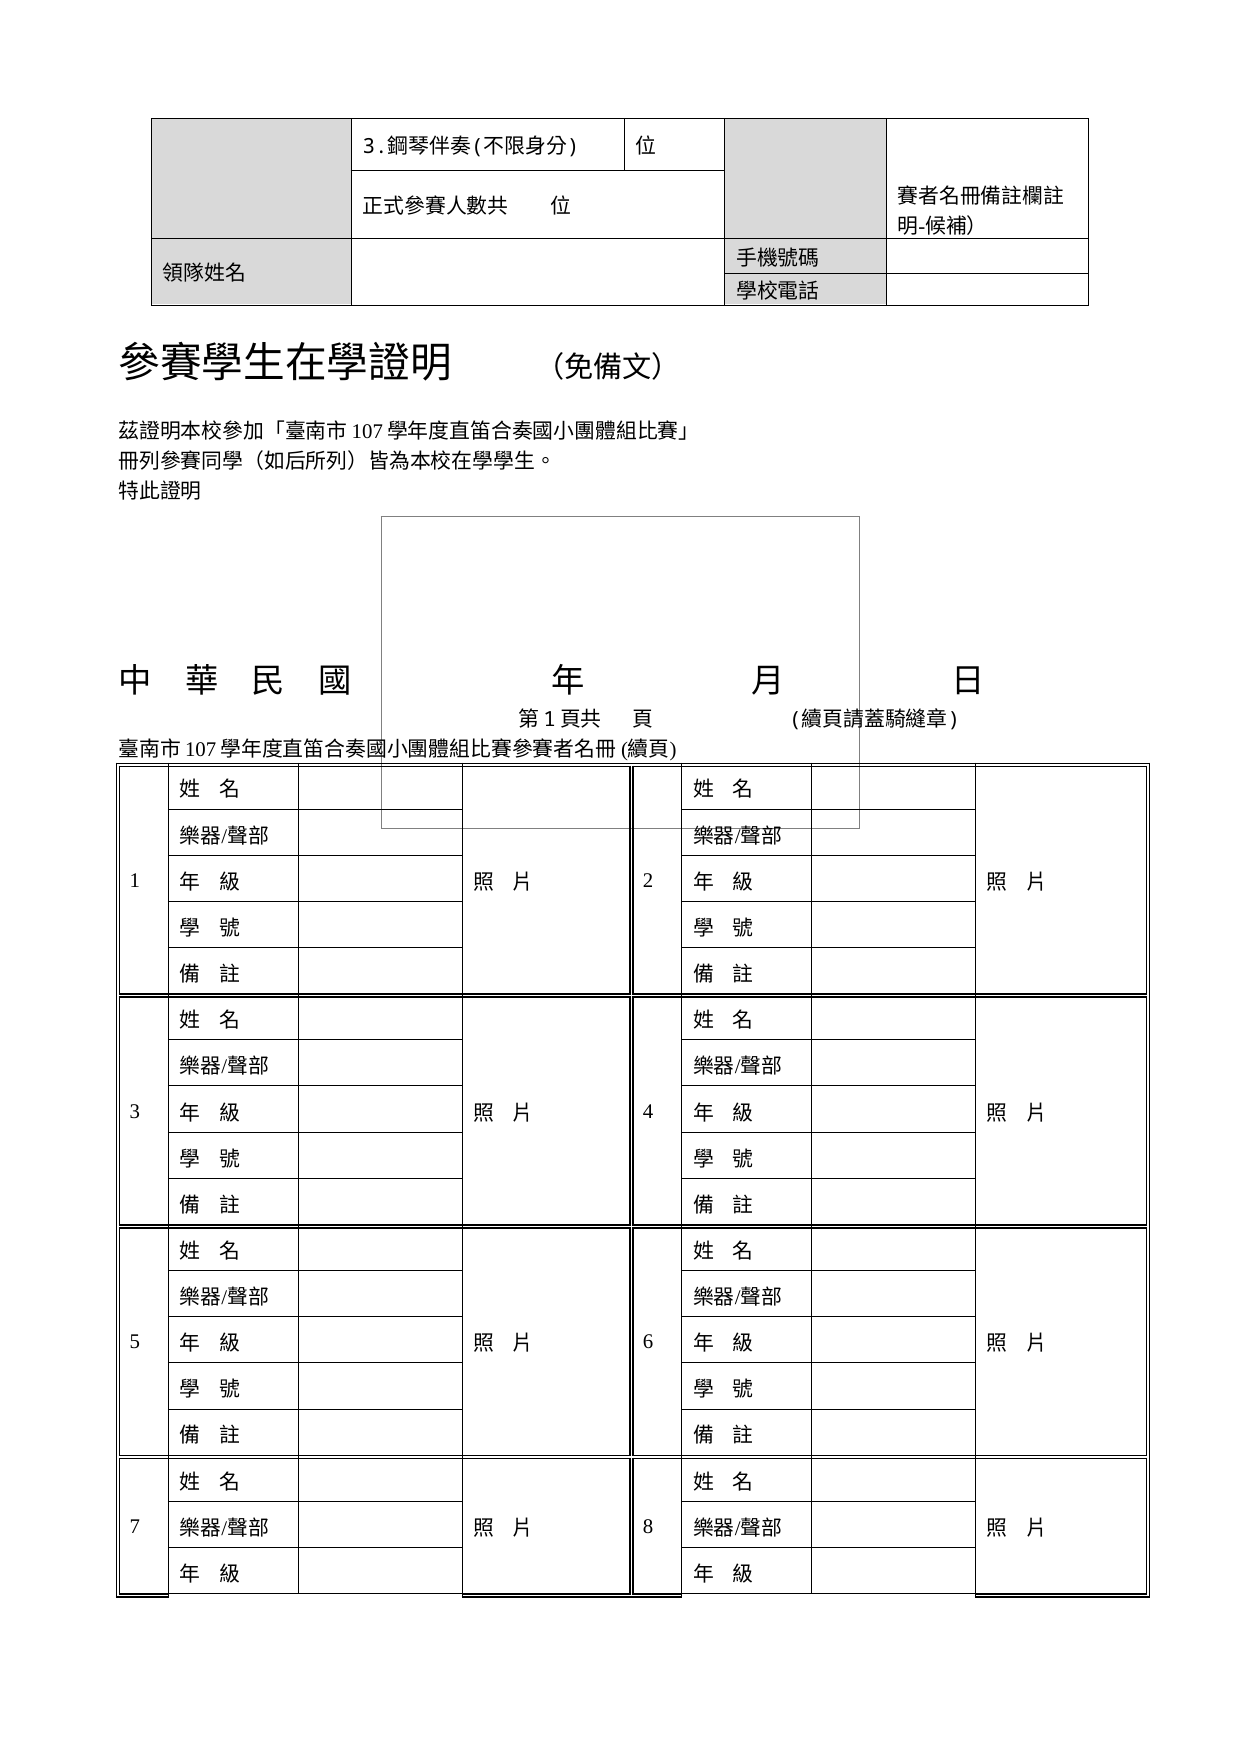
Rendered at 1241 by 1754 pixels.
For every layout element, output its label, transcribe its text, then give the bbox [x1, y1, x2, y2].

text 參賽學生在學證明 （免備文） [118, 329, 1122, 390]
table_cell 7 [120, 1459, 168, 1593]
table_cell [299, 1317, 462, 1362]
table_cell 照 片 [463, 1229, 629, 1454]
table_cell [812, 948, 975, 993]
table_cell [152, 119, 351, 238]
table_cell 樂器/聲部 [169, 1502, 298, 1547]
table_cell [299, 948, 462, 993]
table_cell 姓 名 [682, 1229, 811, 1270]
table_cell [812, 1502, 975, 1547]
table_cell 4 [634, 998, 681, 1224]
table_cell [299, 856, 462, 901]
table_cell 5 [120, 1229, 168, 1454]
table_cell 年 級 [682, 856, 811, 901]
table_cell 學 號 [169, 1363, 298, 1408]
table_cell 年 級 [169, 1548, 298, 1593]
table_cell 樂器/聲部 [169, 1040, 298, 1085]
table_cell 照 片 [976, 1459, 1146, 1593]
table_header 姓 名 [169, 767, 298, 808]
table_cell 正式參賽人數共 位 [352, 171, 724, 238]
table_cell [299, 1229, 462, 1270]
table_cell [299, 998, 462, 1039]
table_cell 姓 名 [682, 1459, 811, 1501]
text 臺南市107學年度直笛合奏國小團體組比賽參賽者名冊 (續頁) [860, 732, 1122, 762]
table_cell [299, 902, 462, 947]
table_cell 備 註 [682, 948, 811, 993]
table_header 照 片 [463, 829, 629, 993]
table_cell [299, 1502, 462, 1547]
table_header 照 片 [976, 767, 1146, 993]
table_cell 姓 名 [169, 1229, 298, 1270]
table_cell [299, 1548, 462, 1593]
table_cell [725, 119, 886, 238]
table_cell 領隊姓名 [152, 239, 351, 304]
text 特此證明 [118, 474, 1122, 504]
table_cell [299, 1363, 462, 1408]
table_cell 年 級 [169, 1086, 298, 1132]
table_cell 賽者名冊備註欄註明-候補） [887, 119, 1088, 238]
table_cell 學 號 [682, 1133, 811, 1178]
table_cell 年 級 [682, 1086, 811, 1132]
table_cell [812, 1133, 975, 1178]
table_cell [812, 1040, 975, 1085]
table_cell [299, 1179, 462, 1224]
table_cell 照 片 [463, 998, 629, 1224]
table_cell 樂器/聲部 [169, 810, 298, 855]
table_cell [887, 274, 1088, 304]
table_cell [299, 1410, 462, 1454]
table_cell 照 片 [463, 1459, 629, 1593]
table_cell 年 級 [169, 856, 298, 901]
table_cell [812, 1363, 975, 1408]
table_cell [812, 810, 975, 855]
table_cell 姓 名 [169, 998, 298, 1039]
table_cell 備 註 [682, 1410, 811, 1454]
table_cell 學 號 [682, 902, 811, 947]
table_cell 樂器/聲部 [682, 1502, 811, 1547]
table_cell [812, 902, 975, 947]
table_cell [299, 1459, 462, 1501]
table_cell 備 註 [169, 1179, 298, 1224]
table_cell 學 號 [169, 902, 298, 947]
table_cell 樂器/聲部 [169, 1271, 298, 1316]
text 冊列參賽同學（如后所列）皆為本校在學學生。 [118, 444, 1122, 474]
text 茲證明本校參加「臺南市107學年度直笛合奏國小團體組比賽」 [118, 414, 1122, 444]
table_cell [352, 239, 724, 304]
table_cell 學校電話 [725, 274, 886, 304]
table_cell 備 註 [169, 948, 298, 993]
table_cell [299, 1271, 462, 1316]
table_header 1 [120, 767, 168, 993]
text 臺南市107學年度直笛合奏國小團體組比賽參賽者名冊 (續頁) [118, 732, 381, 762]
table_cell 8 [634, 1459, 681, 1593]
text 中 華 民 國 年 月 日 [860, 654, 1122, 702]
table_header [299, 767, 381, 808]
table_cell [812, 1179, 975, 1224]
table_cell [812, 1548, 975, 1593]
text 第1頁共 頁 (續頁請蓋騎縫章) [860, 702, 1122, 732]
table_cell 姓 名 [682, 998, 811, 1039]
table_header 2 [634, 829, 681, 993]
table_cell [887, 239, 1088, 273]
table_cell [812, 998, 975, 1039]
table_cell 樂器/聲部 [682, 1271, 811, 1316]
table_cell 照 片 [976, 1229, 1146, 1454]
text 第1頁共 頁 (續頁請蓋騎縫章) [118, 702, 381, 732]
table_cell [812, 1229, 975, 1270]
table_cell 位 [625, 119, 724, 170]
table_cell 學 號 [169, 1133, 298, 1178]
table_cell 手機號碼 [725, 239, 886, 273]
table_cell [812, 856, 975, 901]
table_cell [299, 1040, 462, 1085]
table_cell 年 級 [682, 1317, 811, 1362]
table_cell 3.鋼琴伴奏(不限身分) [352, 119, 624, 170]
table_cell 年 級 [169, 1317, 298, 1362]
table_cell 3 [120, 998, 168, 1224]
table_cell 樂器/聲部 [682, 829, 811, 855]
table_cell [299, 1133, 462, 1178]
table_cell 學 號 [682, 1363, 811, 1408]
table_cell [812, 1271, 975, 1316]
table_cell 年 級 [682, 1548, 811, 1593]
table_cell [812, 1410, 975, 1454]
table_cell 照 片 [976, 998, 1146, 1224]
table_cell [299, 810, 462, 855]
table_cell 姓 名 [169, 1459, 298, 1501]
table_cell [812, 1459, 975, 1501]
table_cell [812, 1086, 975, 1132]
table_cell [299, 1086, 462, 1132]
table_cell 備 註 [682, 1179, 811, 1224]
table_cell 備 註 [169, 1410, 298, 1454]
table_cell 樂器/聲部 [682, 1040, 811, 1085]
text 中 華 民 國 年 月 日 [118, 654, 381, 702]
table_header [860, 767, 975, 808]
table_cell [812, 1317, 975, 1362]
table_cell 6 [634, 1229, 681, 1454]
